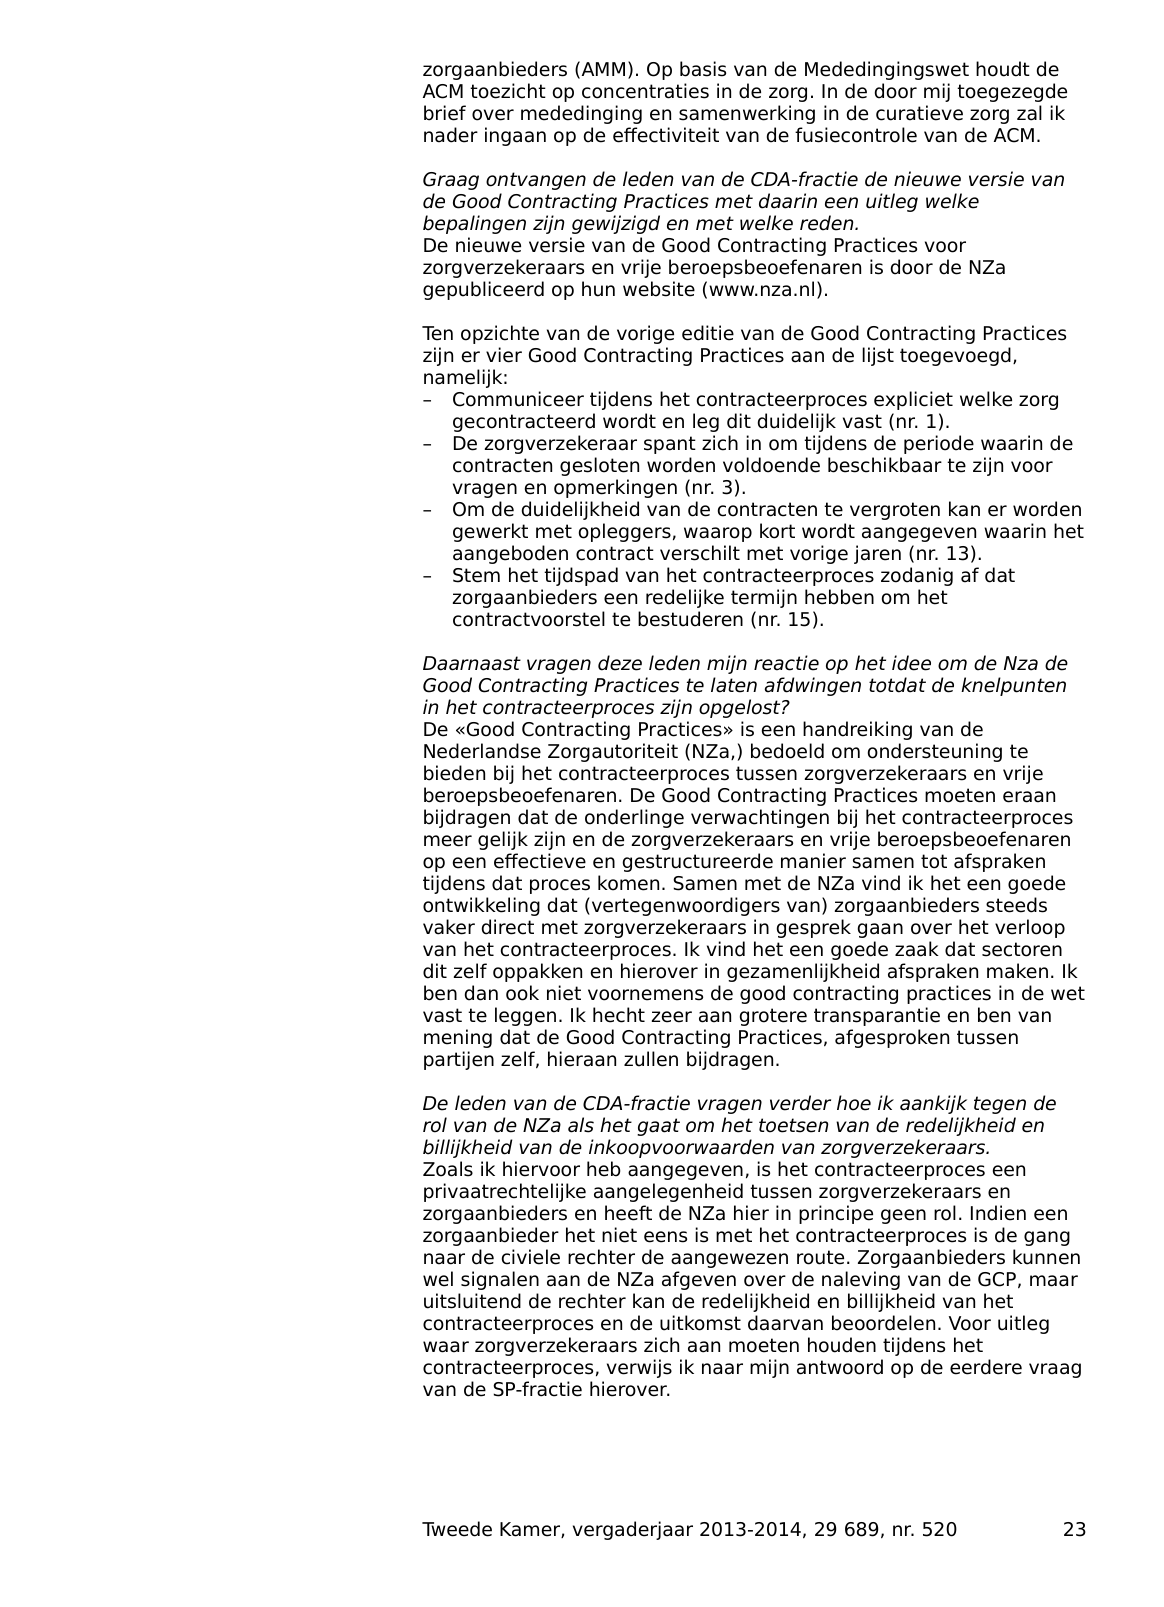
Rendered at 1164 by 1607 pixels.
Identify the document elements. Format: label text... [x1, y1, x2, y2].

text – Communiceer tijdens het contracteerproces expliciet welke zorg gecontracteerd wordt en leg dit duidelijk vast (nr. 1). [422, 389, 1087, 433]
text Zoals ik hiervoor heb aangegeven, is het contracteerproces een privaatrechtelijke aangelegenheid tussen zorgverzekeraars en zorgaanbieders en heeft de NZa hier in principe geen rol. Indien een zorgaanbieder het niet eens is met het contracteerproces is de gang naar de civiele rechter de aangewezen route. Zorgaanbieders kunnen wel signalen aan de NZa afgeven over de naleving van de GCP, maar uitsluitend de rechter kan de redelijkheid en billijkheid van het contracteerproces en de uitkomst daarvan beoordelen. Voor uitleg waar zorgverzekeraars zich aan moeten houden tijdens het contracteerproces, verwijs ik naar mijn antwoord op de eerdere vraag van de SP-fractie hierover. [422, 1159, 1087, 1401]
text De «Good Contracting Practices» is een handreiking van de Nederlandse Zorgautoriteit (NZa,) bedoeld om ondersteuning te bieden bij het contracteerproces tussen zorgverzekeraars en vrije beroepsbeoefenaren. De Good Contracting Practices moeten eraan bijdragen dat de onderlinge verwachtingen bij het contracteerproces meer gelijk zijn en de zorgverzekeraars en vrije beroepsbeoefenaren op een effectieve en gestructureerde manier samen tot afspraken tijdens dat proces komen. Samen met de NZa vind ik het een goede ontwikkeling dat (vertegenwoordigers van) zorgaanbieders steeds vaker direct met zorgverzekeraars in gesprek gaan over het verloop van het contracteerproces. Ik vind het een goede zaak dat sectoren dit zelf oppakken en hierover in gezamenlijkheid afspraken maken. Ik ben dan ook niet voornemens de good contracting practices in de wet vast te leggen. Ik hecht zeer aan grotere transparantie en ben van mening dat de Good Contracting Practices, afgesproken tussen partijen zelf, hieraan zullen bijdragen. [422, 719, 1087, 1071]
text Graag ontvangen de leden van de CDA-fractie de nieuwe versie van de Good Contracting Practices met daarin een uitleg welke bepalingen zijn gewijzigd en met welke reden. [422, 169, 1087, 235]
text – Stem het tijdspad van het contracteerproces zodanig af dat zorgaanbieders een redelijke termijn hebben om het contractvoorstel te bestuderen (nr. 15). [422, 565, 1087, 631]
text De nieuwe versie van de Good Contracting Practices voor zorgverzekeraars en vrije beroepsbeoefenaren is door de NZa gepubliceerd op hun website (www.nza.nl). [422, 235, 1087, 301]
text De leden van de CDA-fractie vragen verder hoe ik aankijk tegen de rol van de NZa als het gaat om het toetsen van de redelijkheid en billijkheid van de inkoopvoorwaarden van zorgverzekeraars. [422, 1093, 1087, 1159]
text – Om de duidelijkheid van de contracten te vergroten kan er worden gewerkt met opleggers, waarop kort wordt aangegeven waarin het aangeboden contract verschilt met vorige jaren (nr. 13). [422, 499, 1087, 565]
text Ten opzichte van de vorige editie van de Good Contracting Practices zijn er vier Good Contracting Practices aan de lijst toegevoegd, namelijk: [422, 323, 1087, 389]
text – De zorgverzekeraar spant zich in om tijdens de periode waarin de contracten gesloten worden voldoende beschikbaar te zijn voor vragen en opmerkingen (nr. 3). [422, 433, 1087, 499]
text zorgaanbieders (AMM). Op basis van de Mededingingswet houdt de ACM toezicht op concentraties in de zorg. In de door mij toegezegde brief over mededinging en samenwerking in de curatieve zorg zal ik nader ingaan op de effectiviteit van de fusiecontrole van de ACM. [422, 59, 1087, 147]
text Daarnaast vragen deze leden mijn reactie op het idee om de Nza de Good Contracting Practices te laten afdwingen totdat de knelpunten in het contracteerproces zijn opgelost? [422, 653, 1087, 719]
